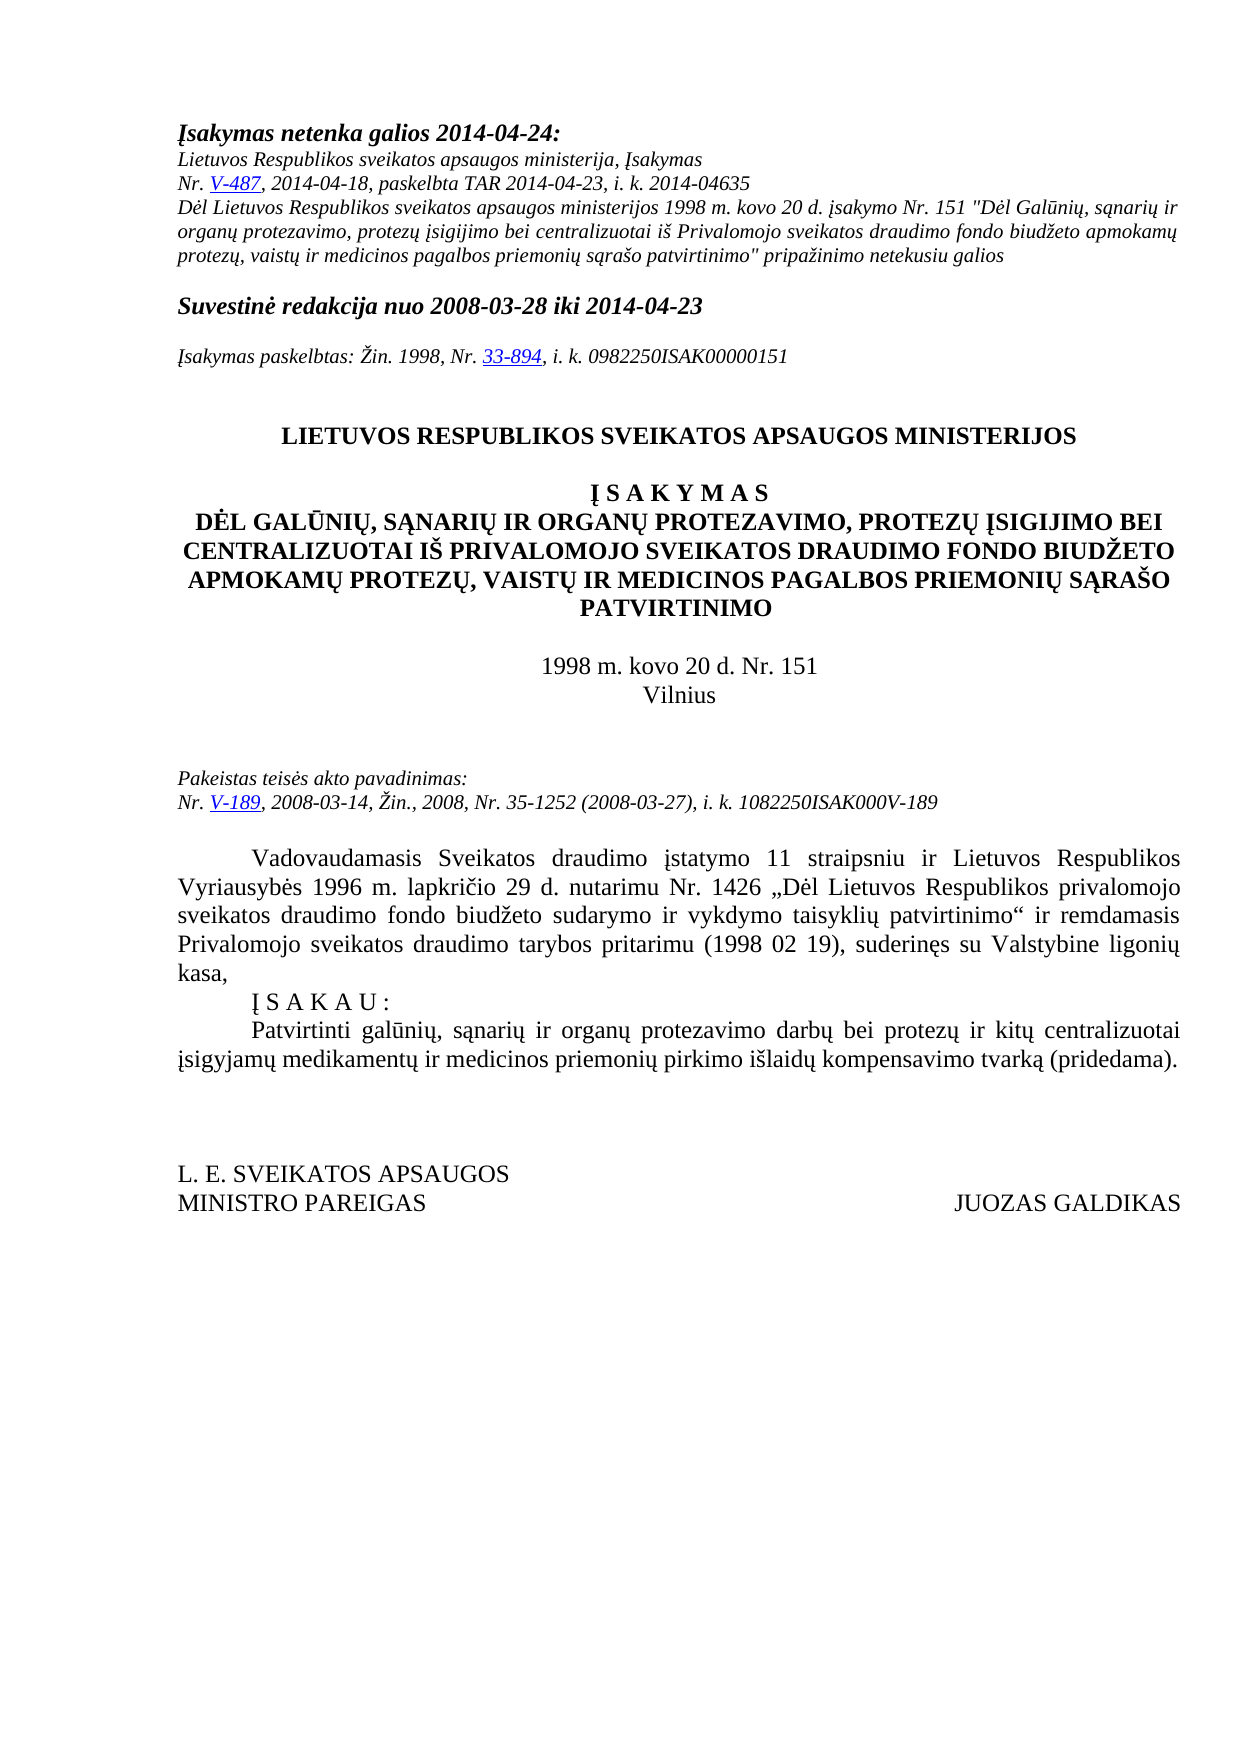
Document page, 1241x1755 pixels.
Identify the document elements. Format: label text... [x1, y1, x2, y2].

text Įsakymas netenka galios 2014-04-24: [177, 118, 1181, 147]
text Nr. V-487, 2014-04-18, paskelbta TAR 2014-04-23, i. k. 2014-04635 [177, 171, 1181, 195]
text Vadovaudamasis Sveikatos draudimo įstatymo 11 straipsniu ir Lietuvos Respublikos Vyriausybės 1996 m. lapkričio 29 d. nutarimu Nr. 1426 „Dėl Lietuvos Respublikos privalomojo sveikatos draudimo fondo biudžeto sudarymo ir vykdymo taisyklių patvirtinimo“ ir remdamasis Privalomojo sveikatos draudimo tarybos pritarimu (1998 02 19), suderinęs su Valstybine ligonių kasa, [177, 843, 1181, 987]
text LIETUVOS RESPUBLIKOS SVEIKATOS APSAUGOS MINISTERIJOS [177, 421, 1181, 450]
text Įsakymas paskelbtas: Žin. 1998, Nr. 33-894, i. k. 0982250ISAK00000151 [177, 344, 1181, 368]
text Lietuvos Respublikos sveikatos apsaugos ministerija, Įsakymas [177, 147, 1181, 171]
text Nr. V-189, 2008-03-14, Žin., 2008, Nr. 35-1252 (2008-03-27), i. k. 1082250ISAK000V-189 [177, 790, 1181, 814]
text Vilnius [177, 680, 1181, 708]
text 1998 m. kovo 20 d. Nr. 151 [177, 651, 1181, 680]
text Į S A K Y M A S [177, 478, 1181, 507]
text Pakeistas teisės akto pavadinimas: [177, 766, 1181, 790]
text DĖL GALŪNIŲ, SĄNARIŲ IR ORGANŲ PROTEZAVIMO, PROTEZŲ ĮSIGIJIMO BEI CENTRALIZUOTAI IŠ PRIVALOMOJO SVEIKATOS DRAUDIMO FONDO BIUDŽETO APMOKAMŲ PROTEZŲ, VAISTŲ IR MEDICINOS PAGALBOS PRIEMONIŲ SĄRAŠO PATVIRTINIMO [177, 507, 1181, 622]
text MINISTRO PAREIGAS JUOZAS GALDIKAS [177, 1188, 1181, 1217]
text ĮSAKAU: [177, 987, 1181, 1015]
text Suvestinė redakcija nuo 2008-03-28 iki 2014-04-23 [177, 291, 1181, 320]
text L. E. SVEIKATOS APSAUGOS [177, 1159, 1181, 1188]
text Dėl Lietuvos Respublikos sveikatos apsaugos ministerijos 1998 m. kovo 20 d. įsakymo Nr. 151 "Dėl Galūnių, sąnarių ir organų protezavimo, protezų įsigijimo bei centralizuotai iš Privalomojo sveikatos draudimo fondo biudžeto apmokamų protezų, vaistų ir medicinos pagalbos priemonių sąrašo patvirtinimo" pripažinimo netekusiu galios [177, 195, 1181, 267]
text Patvirtinti galūnių, sąnarių ir organų protezavimo darbų bei protezų ir kitų centralizuotai įsigyjamų medikamentų ir medicinos priemonių pirkimo išlaidų kompensavimo tvarką (pridedama). [177, 1015, 1181, 1073]
